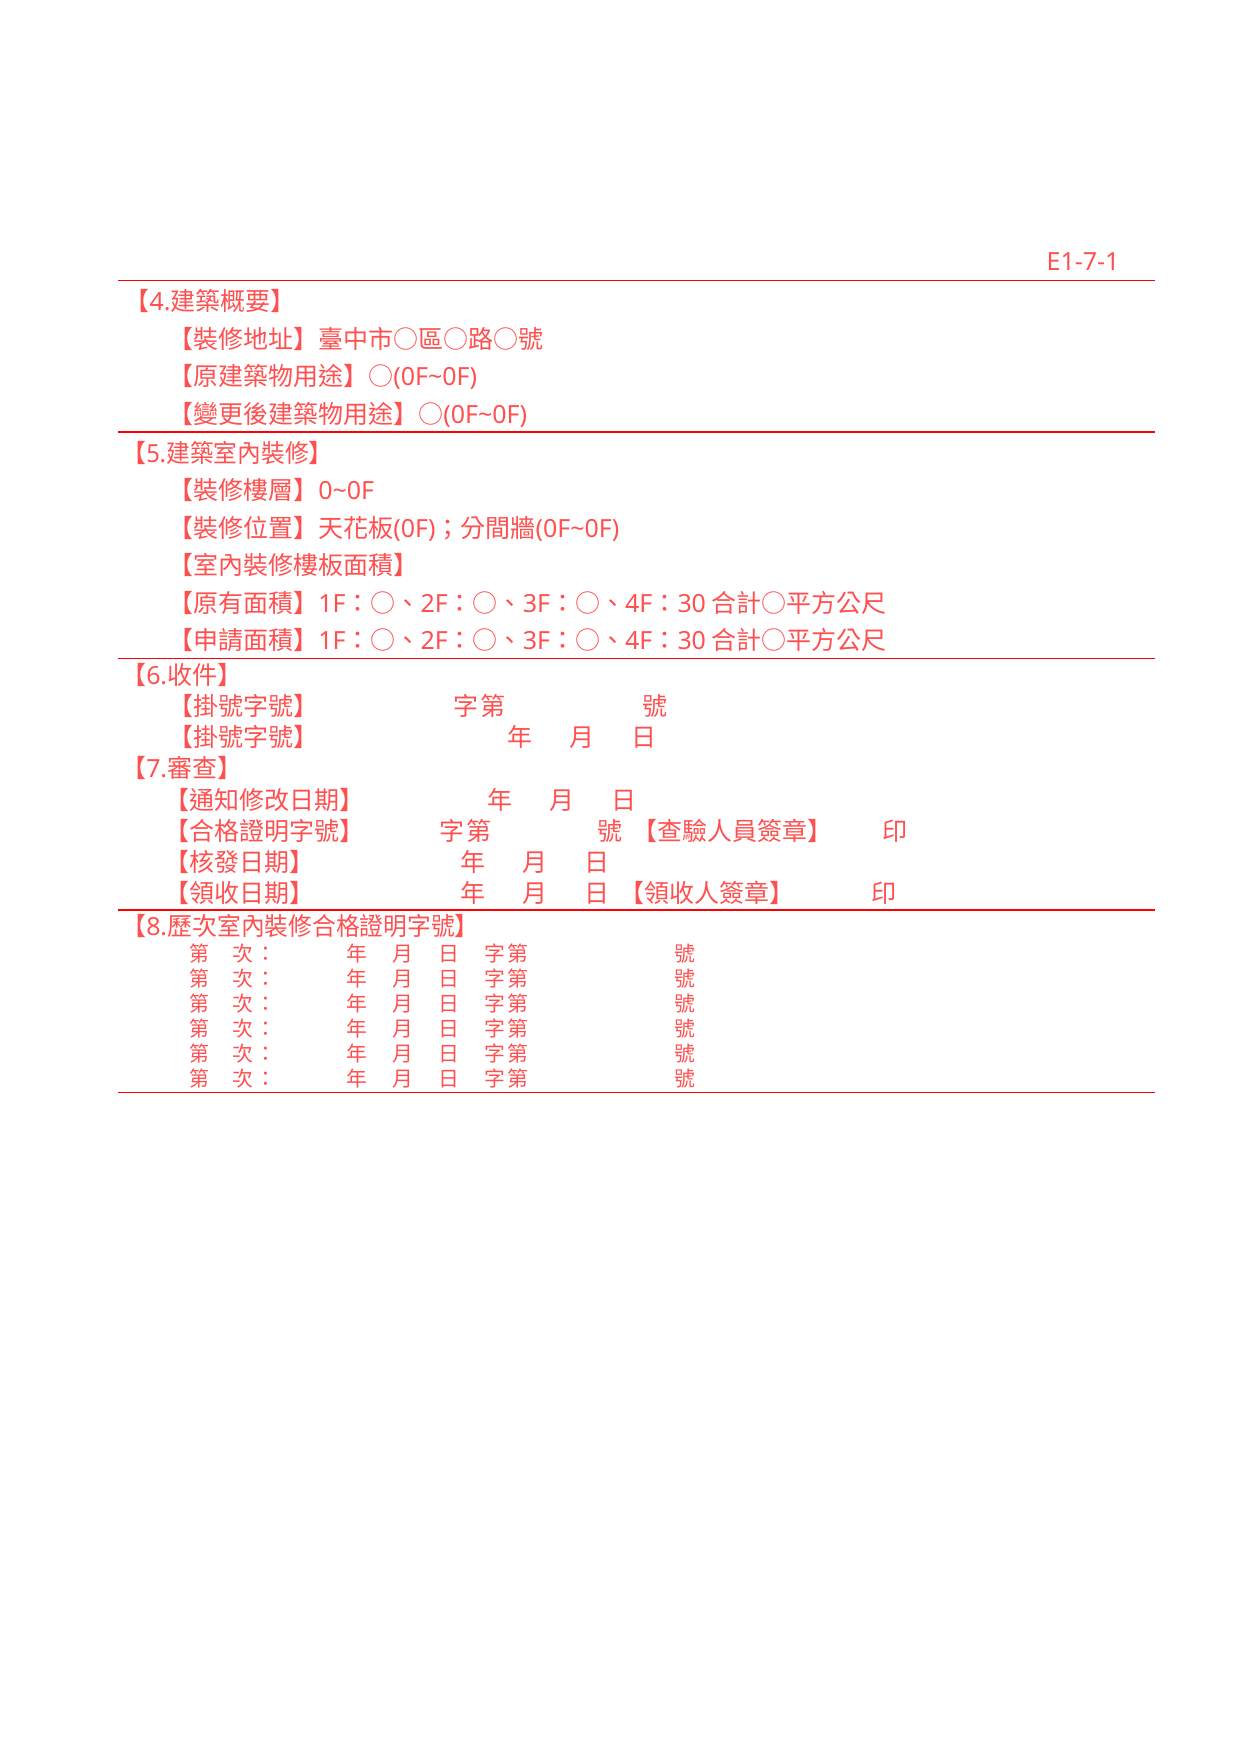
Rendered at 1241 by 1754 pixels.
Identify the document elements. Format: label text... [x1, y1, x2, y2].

table_cell 【6.收件】 【掛號字號】 字第 號 【掛號字號】 年 月 日 【7.審查】 【通知修改日期】 年 月 日 【合格證明字號】 字第 號 【查驗人員簽章】 印 【核發日期】 年 月 日 【領收日期】 年 月 日 【領收人簽章】 印 [118, 659, 1154, 909]
table_header 【4.建築概要】 【裝修地址】臺中市○區○路○號 【原建築物用途】○(0F~0F) 【變更後建築物用途】○(0F~0F) [118, 281, 1154, 431]
text E1-7-1 [393, 242, 1119, 280]
table_cell 【8.歷次室內裝修合格證明字號】 第 次： 年 月 日 字第 號 第 次： 年 月 日 字第 號 第 次： 年 月 日 字第 號 第 次： 年 月 日 字第 號 第 次： 年 月 日 字第 號 第 次： 年 月 日 字第 號 [118, 911, 1154, 1092]
table_cell 【5.建築室內裝修】 【裝修樓層】0~0F 【裝修位置】天花板(0F)；分間牆(0F~0F) 【室內裝修樓板面積】 【原有面積】1F：○、2F：○、3F：○、4F：30合計○平方公尺 【申請面積】1F：○、2F：○、3F：○、4F：30合計○平方公尺 [118, 433, 1154, 657]
